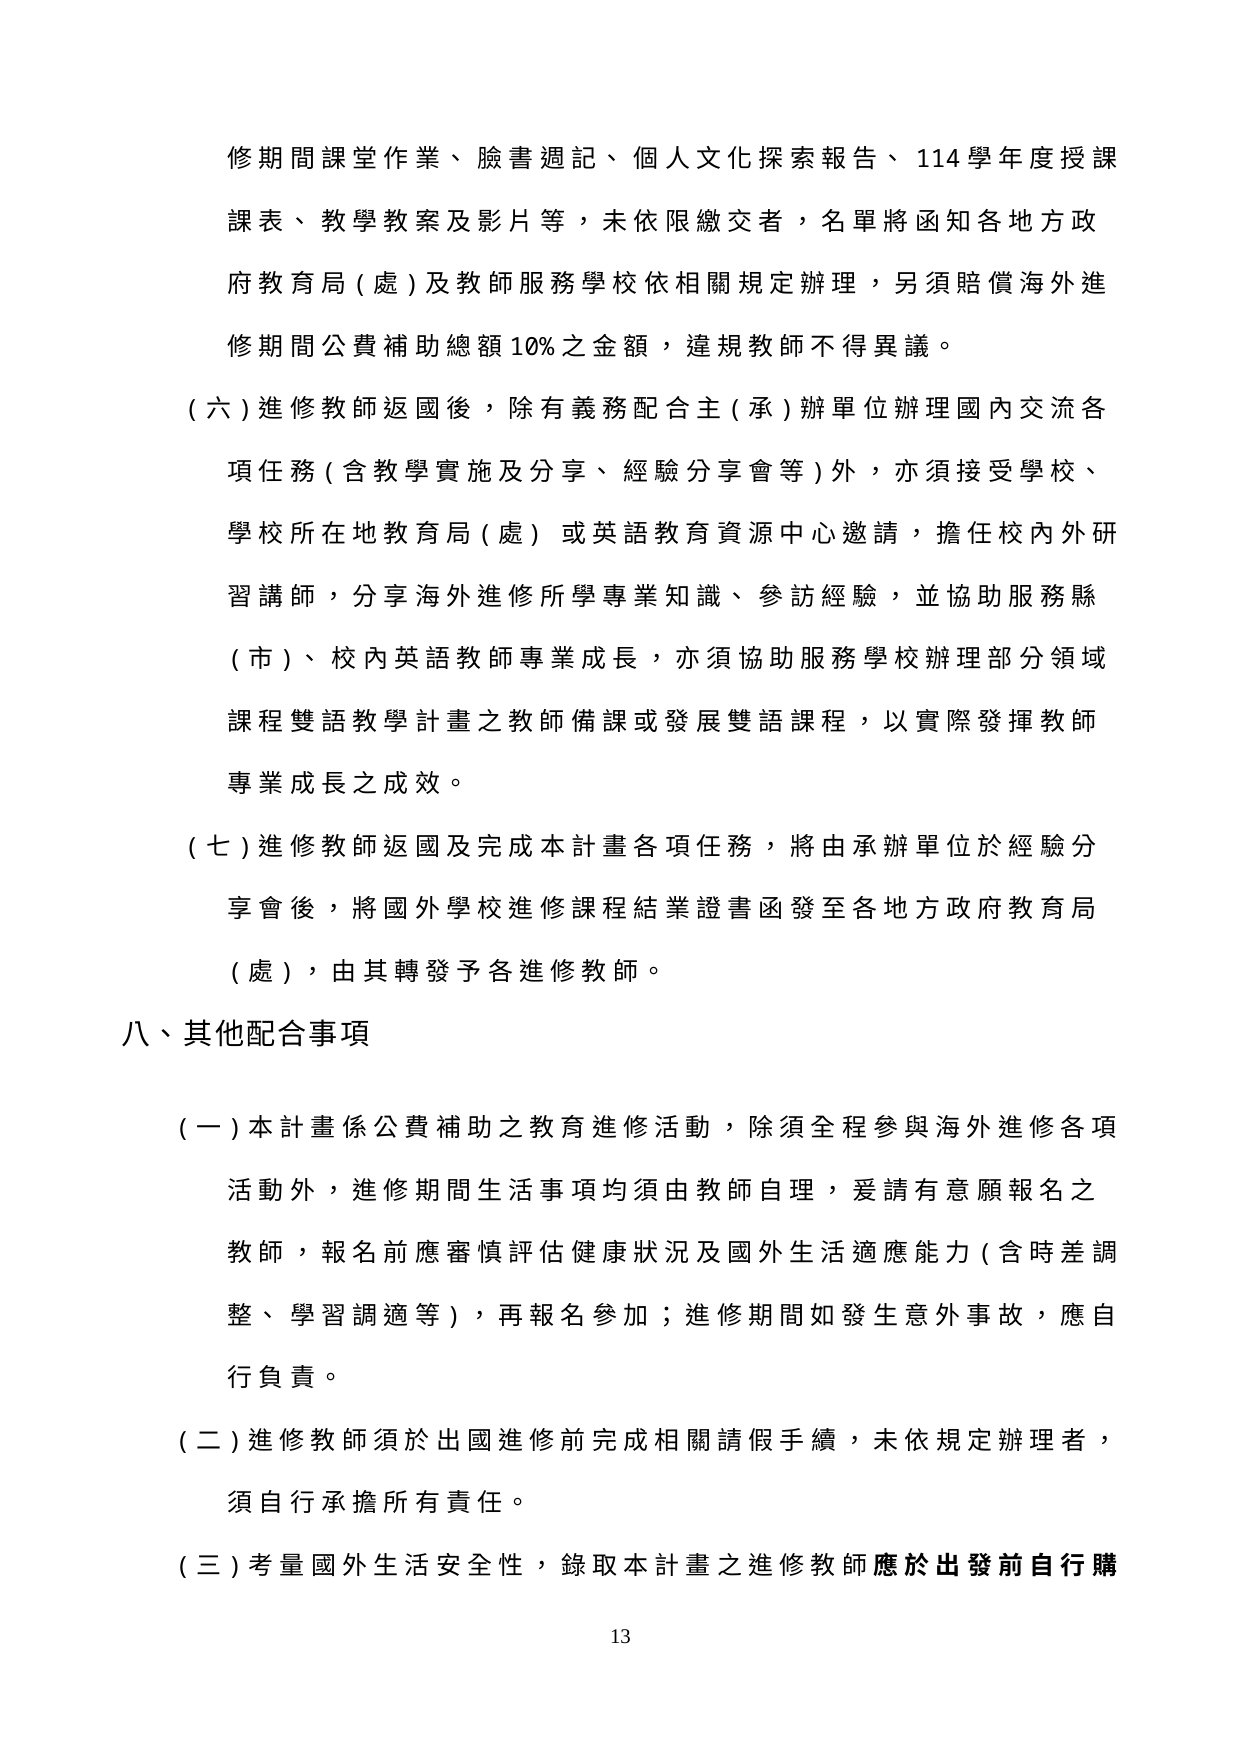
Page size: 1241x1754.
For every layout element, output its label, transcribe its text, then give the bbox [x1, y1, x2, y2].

text (七)進修教師返國及完成本計畫各項任務，將由承辦單位於經驗分享會後，將國外學校進修課程結業證書函發至各地方政府教育局(處)，由其轉發予各進修教師。 [120, 802, 1120, 990]
text (三)考量國外生活安全性，錄取本計畫之進修教師應於出發前自行購 [164, 1522, 1120, 1584]
text (一)本計畫係公費補助之教育進修活動，除須全程參與海外進修各項活動外，進修期間生活事項均須由教師自理，爰請有意願報名之教師，報名前應審慎評估健康狀況及國外生活適應能力(含時差調整、學習調適等)，再報名參加；進修期間如發生意外事故，應自行負責。 [164, 1084, 1120, 1397]
text 修期間課堂作業、臉書週記、個人文化探索報告、114學年度授課課表、教學教案及影片等，未依限繳交者，名單將函知各地方政府教育局(處)及教師服務學校依相關規定辦理，另須賠償海外進修期間公費補助總額10%之金額，違規教師不得異議。 [120, 115, 1120, 365]
subtitle 八、其他配合事項 [120, 990, 1120, 1052]
text (六)進修教師返國後，除有義務配合主(承)辦單位辦理國內交流各項任務(含教學實施及分享、經驗分享會等)外，亦須接受學校、學校所在地教育局(處) 或英語教育資源中心邀請，擔任校內外研習講師，分享海外進修所學專業知識、參訪經驗，並協助服務縣(市)、校內英語教師專業成長，亦須協助服務學校辦理部分領域課程雙語教學計畫之教師備課或發展雙語課程，以實際發揮教師專業成長之成效。 [120, 365, 1120, 802]
text (二)進修教師須於出國進修前完成相關請假手續，未依規定辦理者，須自行承擔所有責任。 [164, 1397, 1120, 1522]
